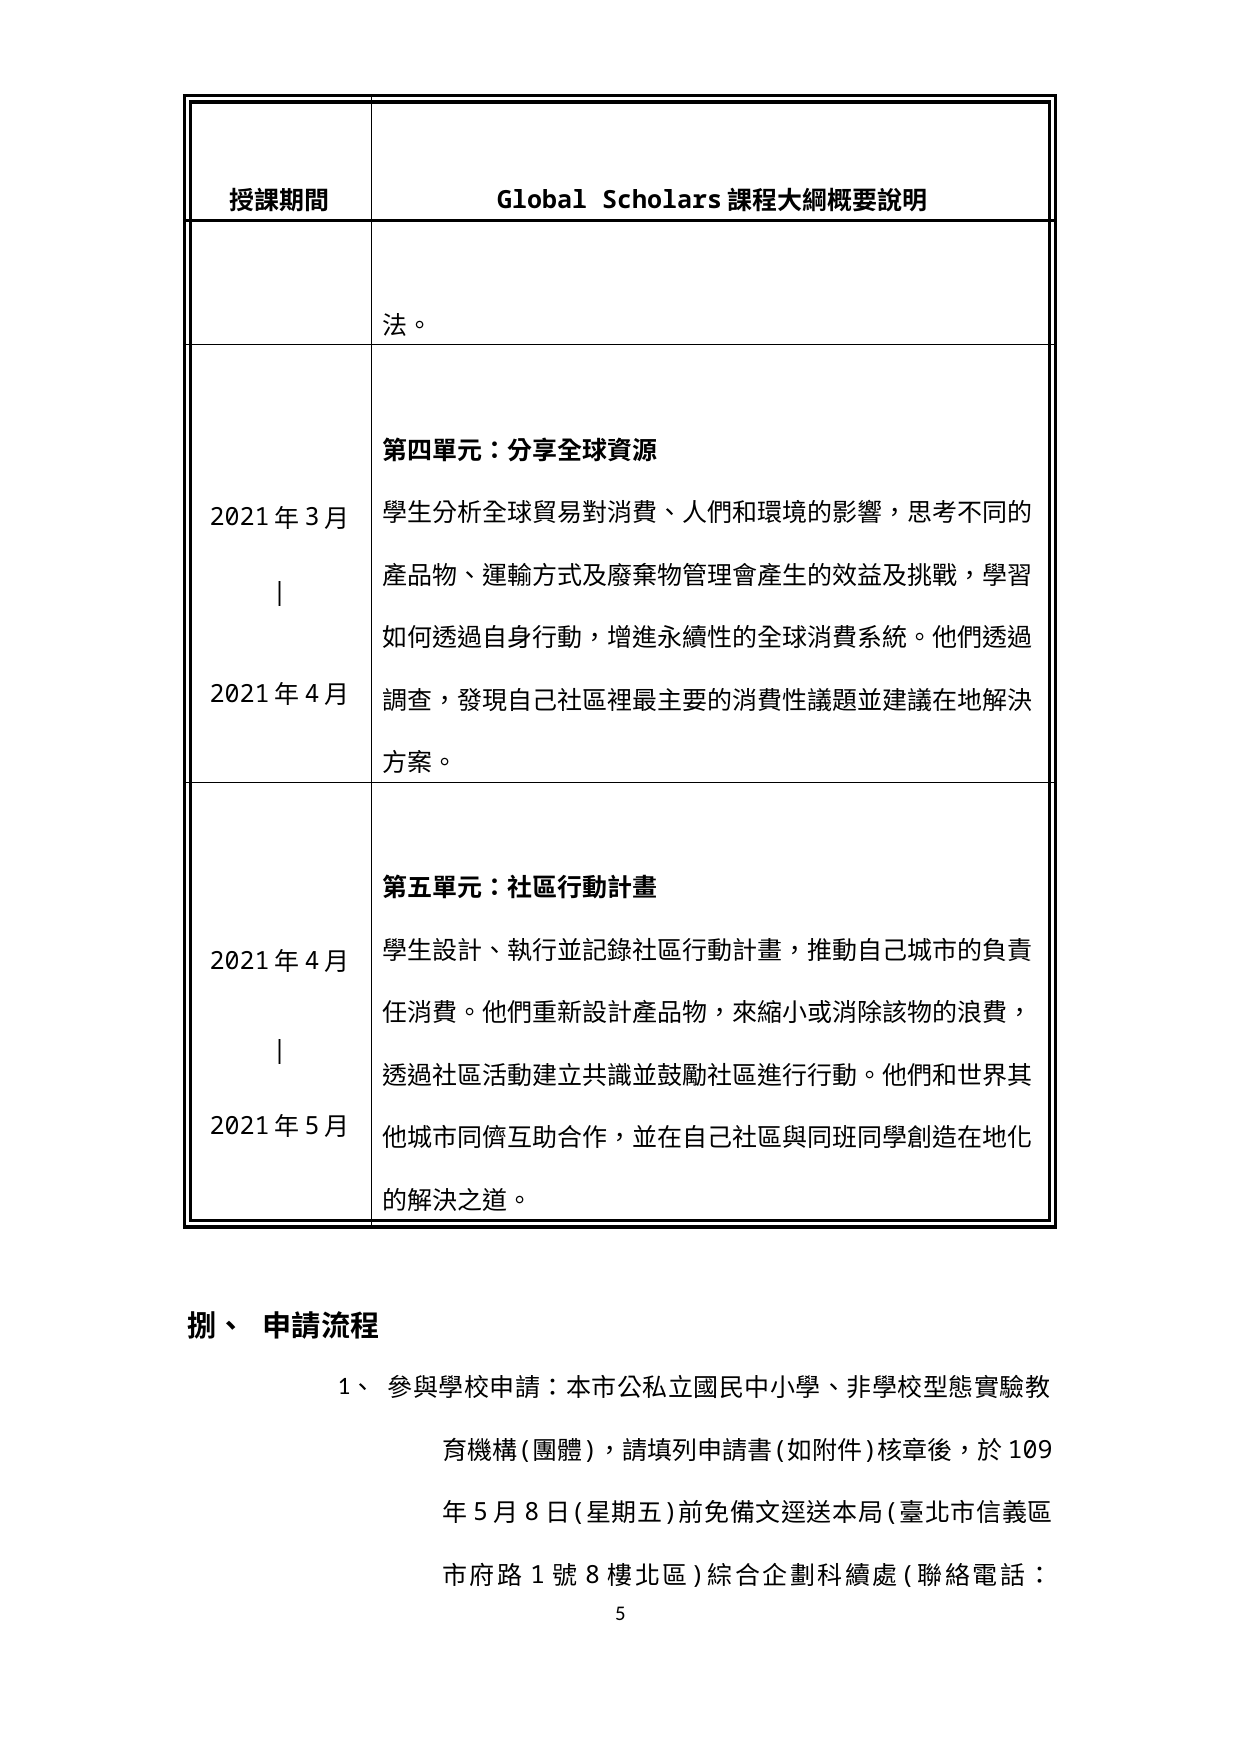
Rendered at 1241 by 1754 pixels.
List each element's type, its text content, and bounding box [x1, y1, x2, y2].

table_cell 2021年4月 | 2021年5月 [192, 783, 371, 1219]
table_cell 第五單元：社區行動計畫 學生設計、執行並記錄社區行動計畫，推動自己城市的負責任消費。他們重新設計產品物，來縮小或消除該物的浪費，透過社區活動建立共識並鼓勵社區進行行動。他們和世界其他城市同儕互助合作，並在自己社區與同班同學創造在地化的解決之道。 [372, 783, 1048, 1219]
list 參與學校申請：本市公私立國民中小學、非學校型態實驗教育機構(團體)，請填列申請書(如附件)核章後，於109年5月8日(星期五)前免備文逕送本局(臺北市信義區市府路1號8樓北區)綜合企劃科續處(聯絡電話： [337, 1344, 1053, 1594]
table_cell 2021年3月 | 2021年4月 [192, 345, 371, 782]
table_cell 法。 [372, 222, 1048, 344]
table_cell 第四單元：分享全球資源 學生分析全球貿易對消費、人們和環境的影響，思考不同的產品物、運輸方式及廢棄物管理會產生的效益及挑戰，學習如何透過自身行動，增進永續性的全球消費系統。他們透過調查，發現自己社區裡最主要的消費性議題並建議在地解決方案。 [372, 345, 1048, 782]
table_header Global Scholars課程大綱概要說明 [372, 97, 1053, 219]
table_cell [192, 222, 371, 344]
list 申請流程 [187, 1282, 1053, 1344]
table_header 授課期間 [188, 97, 371, 219]
